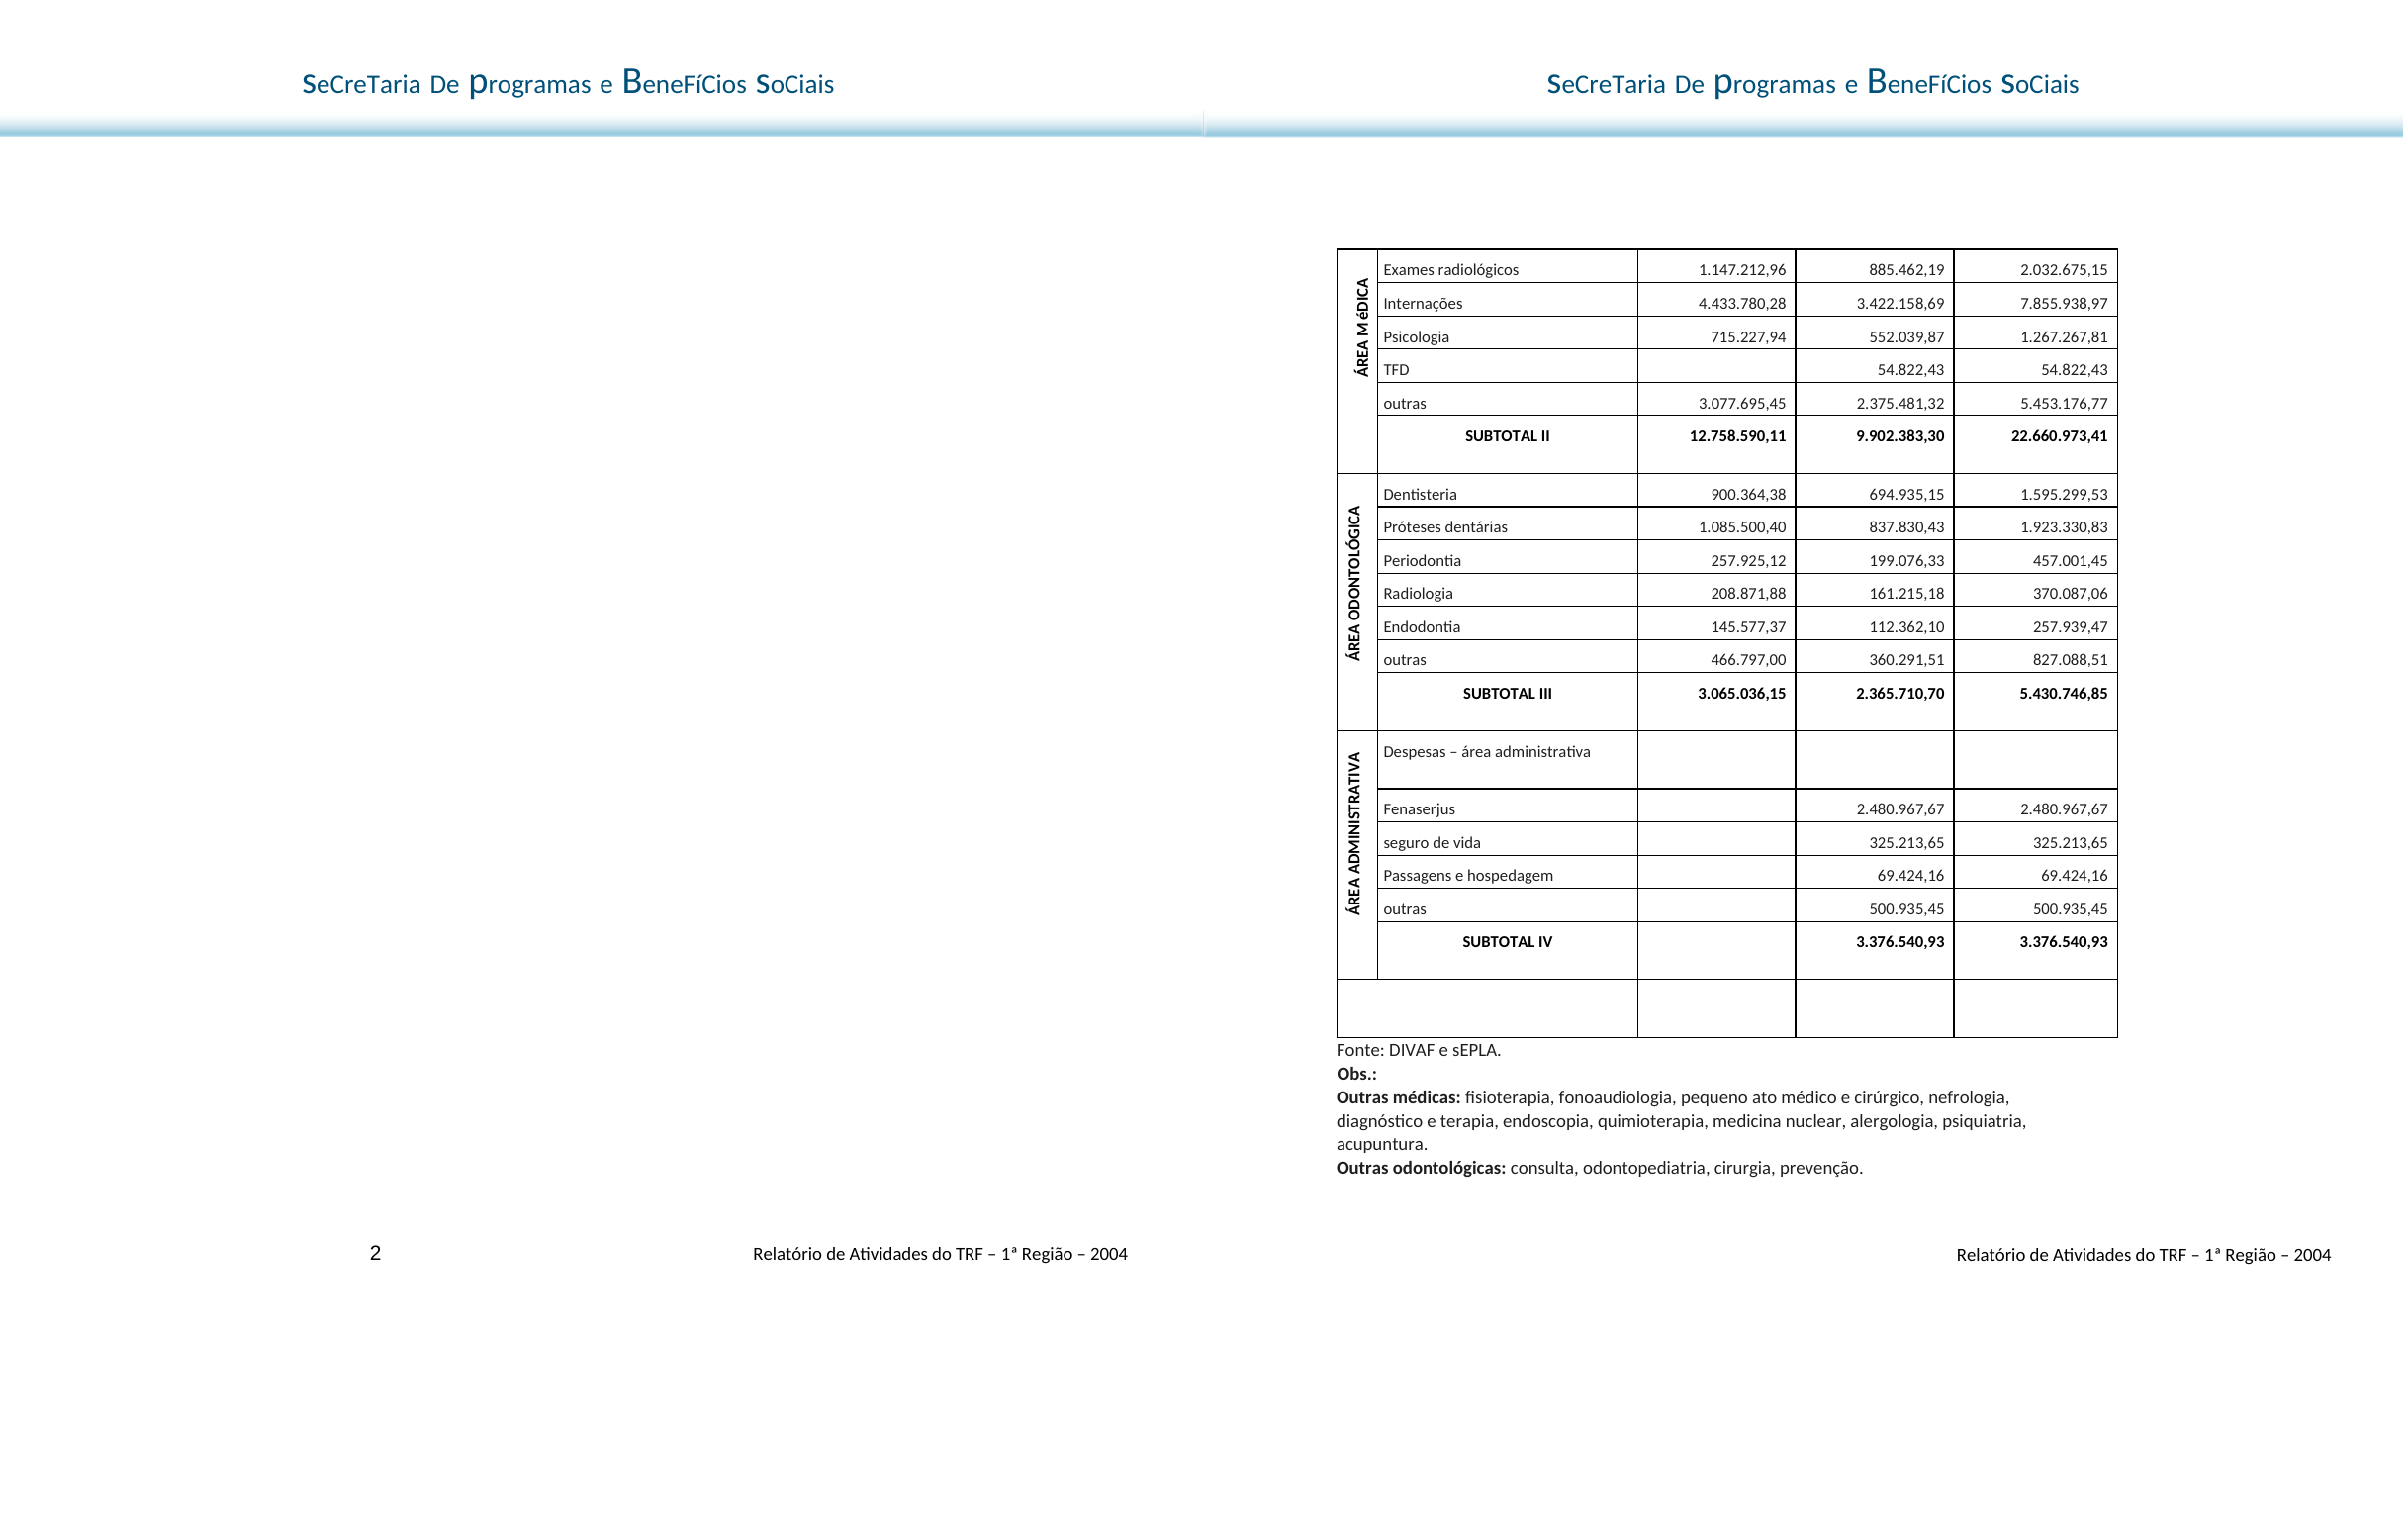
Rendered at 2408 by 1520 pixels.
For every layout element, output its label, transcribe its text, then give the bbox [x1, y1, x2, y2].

table_cell [1955, 731, 2117, 788]
table_cell 4.433.780,28 [1638, 283, 1795, 315]
table_cell 15.836.517,80 [1797, 980, 1953, 1037]
table_cell 257.939,47 [1955, 607, 2117, 639]
table_cell 112.362,10 [1797, 607, 1953, 639]
table_cell Internações [1378, 283, 1637, 315]
table_cell Despesas – área administrativa [1378, 731, 1637, 788]
table_cell 51.306.778,29 [1638, 980, 1795, 1037]
table_cell Radiologia [1378, 574, 1637, 606]
table_cell 54.822,43 [1955, 349, 2117, 382]
table_cell Exames radiológicos [1378, 250, 1637, 282]
table_cell 54.822,43 [1797, 349, 1953, 382]
table_cell Próteses dentárias [1378, 508, 1637, 539]
table_cell Passagens e hospedagem [1378, 856, 1637, 888]
table_cell TFD [1378, 349, 1637, 382]
table_cell outras [1378, 640, 1637, 672]
table_cell [1638, 856, 1795, 888]
table_cell Psicologia [1378, 317, 1637, 348]
table_cell Dentisteria [1378, 474, 1637, 506]
table_cell 67.143.296,09 [1955, 980, 2117, 1037]
table_cell 1.595.299,53 [1955, 474, 2117, 506]
text Outras odontológicas: consulta, odontopediatria, cirurgia, prevenção. [1337, 1156, 2078, 1179]
table_cell 2.032.675,15 [1955, 250, 2117, 282]
table_cell [1638, 922, 1795, 979]
table_cell [1338, 731, 1377, 921]
table_cell [1338, 250, 1377, 415]
table_cell 2.480.967,67 [1797, 790, 1953, 821]
table_cell Endodontia [1378, 607, 1637, 639]
table_cell [1638, 731, 1795, 788]
table_cell 500.935,45 [1955, 889, 2117, 921]
table_cell [1338, 980, 1377, 1037]
table_cell [1638, 889, 1795, 921]
table_cell 500.935,45 [1797, 889, 1953, 921]
table_cell 3.376.540,93 [1797, 922, 1953, 979]
table_cell 1.085.500,40 [1638, 508, 1795, 539]
table_cell 5.430.746,85 [1955, 673, 2117, 730]
table_cell [1338, 672, 1377, 730]
table_cell 22.660.973,41 [1955, 416, 2117, 473]
table_cell 69.424,16 [1797, 856, 1953, 888]
table_cell seguro de vida [1378, 822, 1637, 854]
table_cell 7.855.938,97 [1955, 283, 2117, 315]
table_cell 837.830,43 [1797, 508, 1953, 539]
table_cell 1.267.267,81 [1955, 317, 2117, 348]
table_cell [1638, 349, 1795, 382]
text Outras médicas: fisioterapia, fonoaudiologia, pequeno ato médico e cirúrgico, nefrologia, diagnóstico e terapia, endoscopia, quimioterapia, medicina nuclear, alergologia, psiquiatria, acupuntura. [1337, 1086, 2078, 1155]
table_cell 161.215,18 [1797, 574, 1953, 606]
table_cell 325.213,65 [1797, 822, 1953, 854]
table_cell 885.462,19 [1797, 250, 1953, 282]
table_cell SUBTOTAL IV [1378, 922, 1637, 979]
table_cell 145.577,37 [1638, 607, 1795, 639]
table_cell [1338, 415, 1377, 473]
table_cell 360.291,51 [1797, 640, 1953, 672]
table_cell 2.480.967,67 [1955, 790, 2117, 821]
table_cell 5.453.176,77 [1955, 383, 2117, 415]
table_cell 3.422.158,69 [1797, 283, 1953, 315]
table_cell 694.935,15 [1797, 474, 1953, 506]
table_cell 457.001,45 [1955, 540, 2117, 572]
table_cell 3.077.695,45 [1638, 383, 1795, 415]
table_cell 2.375.481,32 [1797, 383, 1953, 415]
table_cell [1338, 921, 1377, 979]
text Obs.: [1337, 1062, 2078, 1085]
table_cell 466.797,00 [1638, 640, 1795, 672]
table_cell [1638, 822, 1795, 854]
table_cell 827.088,51 [1955, 640, 2117, 672]
table_cell SUBTOTAL III [1378, 673, 1637, 730]
table_cell outras [1378, 383, 1637, 415]
table_cell Fenaserjus [1378, 790, 1637, 821]
table_cell 325.213,65 [1955, 822, 2117, 854]
table_cell [1338, 474, 1377, 672]
table_cell SUBTOTAL II [1378, 416, 1637, 473]
table_cell outras [1378, 889, 1637, 921]
table_cell 9.902.383,30 [1797, 416, 1953, 473]
table_cell 715.227,94 [1638, 317, 1795, 348]
table_cell [1638, 790, 1795, 821]
table_cell 257.925,12 [1638, 540, 1795, 572]
table_cell 370.087,06 [1955, 574, 2117, 606]
table_cell 2.365.710,70 [1797, 673, 1953, 730]
table_cell 900.364,38 [1638, 474, 1795, 506]
table_cell 1.147.212,96 [1638, 250, 1795, 282]
table_cell 3.376.540,93 [1955, 922, 2117, 979]
table_cell 69.424,16 [1955, 856, 2117, 888]
table_cell 12.758.590,11 [1638, 416, 1795, 473]
table_cell 552.039,87 [1797, 317, 1953, 348]
table_cell TOTAL GERAL [1377, 980, 1637, 1037]
table_cell [1797, 731, 1953, 788]
table_cell 1.923.330,83 [1955, 508, 2117, 539]
table_cell Periodontia [1378, 540, 1637, 572]
table_cell 3.065.036,15 [1638, 673, 1795, 730]
table_cell 199.076,33 [1797, 540, 1953, 572]
text Fonte: DIVAF e sEPLA. [1337, 1038, 2078, 1061]
table_cell 208.871,88 [1638, 574, 1795, 606]
